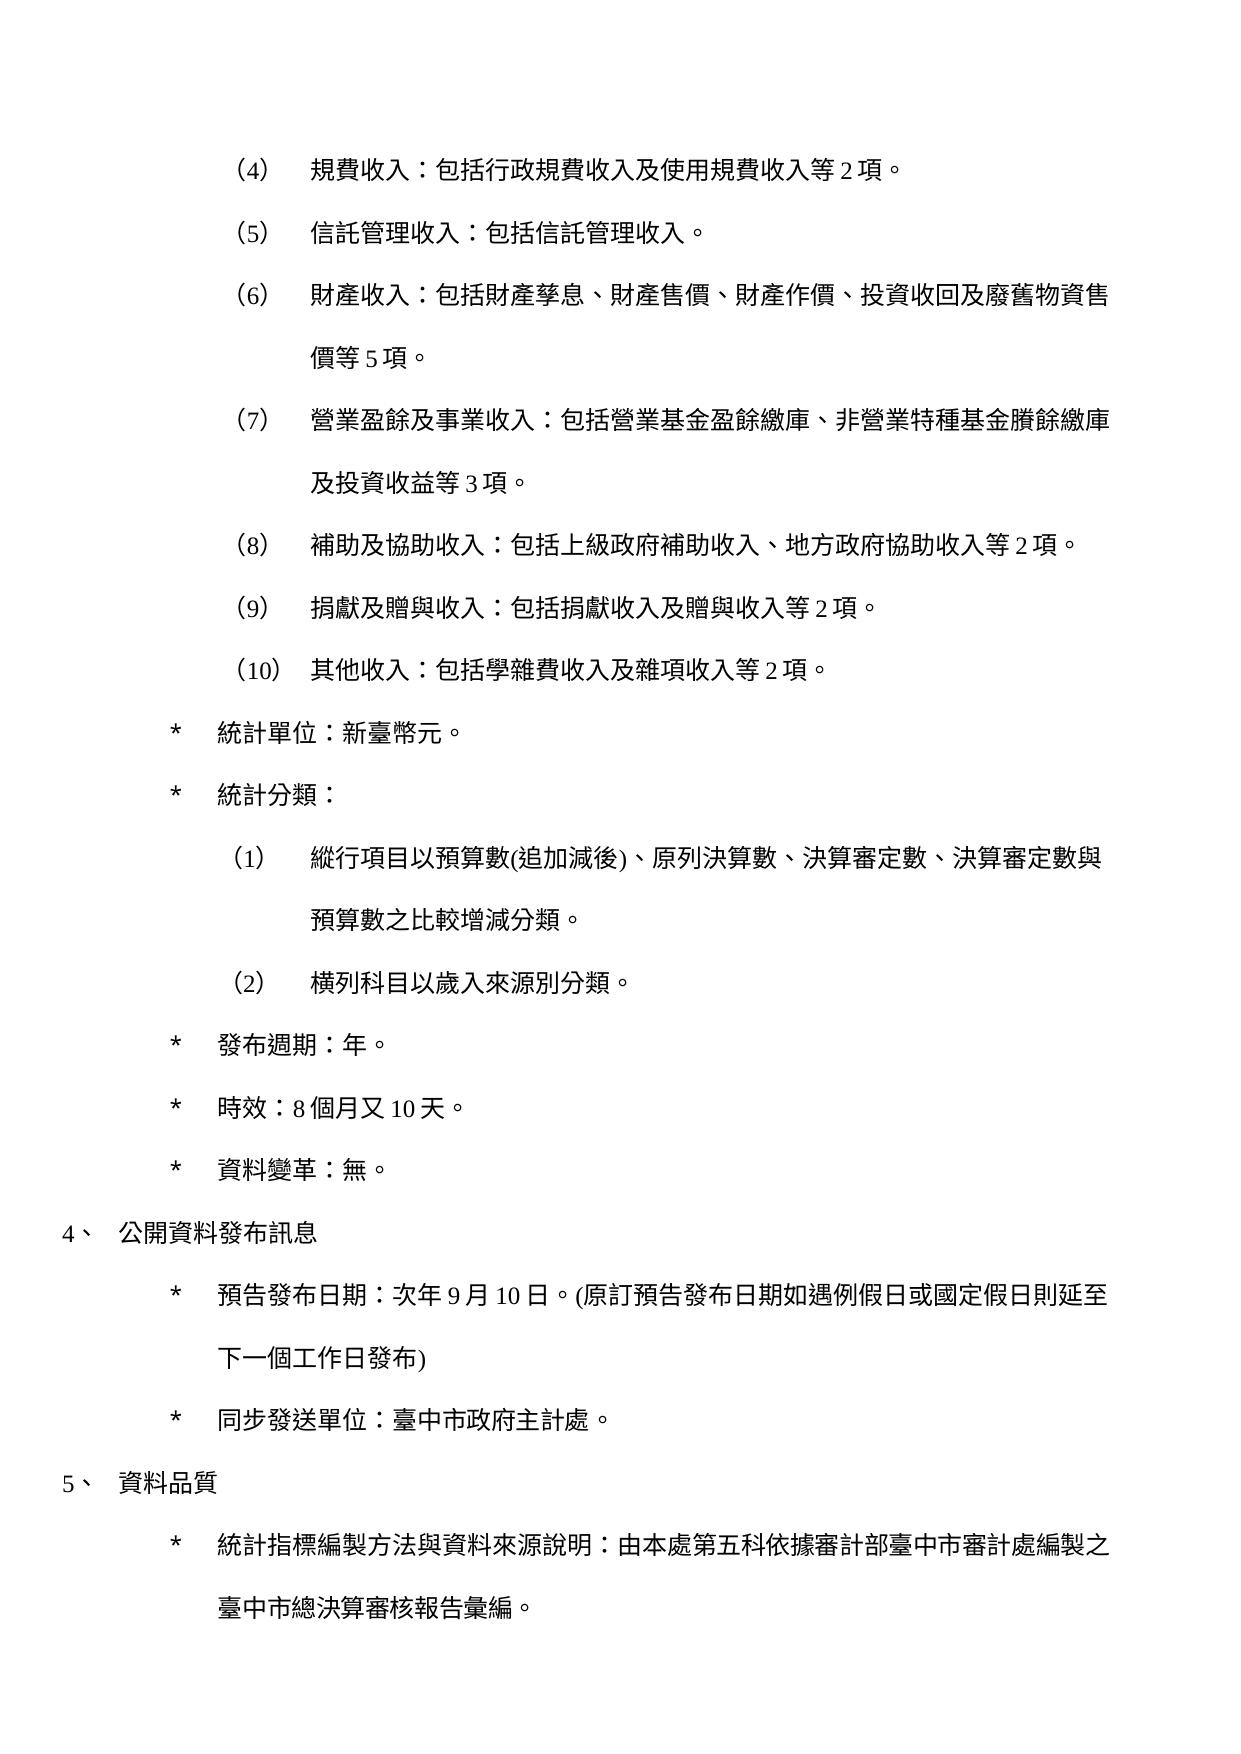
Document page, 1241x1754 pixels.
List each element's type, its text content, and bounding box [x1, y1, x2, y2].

list 預告發布日期：次年9月10日。(原訂預告發布日期如遇例假日或國定假日則延至下一個工作日發布) [168, 1252, 1122, 1377]
list 信託管理收入：包括信託管理收入。 [222, 189, 1122, 252]
list 統計指標編製方法與資料來源說明：由本處第五科依據審計部臺中市審計處編製之臺中市總決算審核報告彙編。 [168, 1502, 1122, 1627]
list 統計分類： [168, 752, 1122, 814]
list 時效：8個月又10天。 [168, 1064, 1122, 1127]
list 資料變革：無。 [168, 1127, 1122, 1189]
list 發布週期：年。 [168, 1002, 1122, 1064]
list 規費收入：包括行政規費收入及使用規費收入等2項。 [222, 127, 1122, 189]
list 其他收入：包括學雜費收入及雜項收入等2項。 [222, 627, 1122, 689]
list 公開資料發布訊息 [62, 1189, 1122, 1252]
list 財產收入：包括財產孳息、財產售價、財產作價、投資收回及廢舊物資售價等5項。 [222, 252, 1122, 377]
list 統計單位：新臺幣元。 [168, 689, 1122, 752]
list 營業盈餘及事業收入：包括營業基金盈餘繳庫、非營業特種基金賸餘繳庫及投資收益等3項。 [222, 377, 1122, 502]
list 縱行項目以預算數(追加減後)、原列決算數、決算審定數、決算審定數與預算數之比較增減分類。 [218, 814, 1122, 939]
list 補助及協助收入：包括上級政府補助收入、地方政府協助收入等2項。 [222, 502, 1122, 564]
list 横列科目以歲入來源別分類。 [218, 939, 1122, 1002]
list 同步發送單位：臺中市政府主計處。 [168, 1377, 1122, 1439]
list 資料品質 [62, 1439, 1122, 1502]
list 捐獻及贈與收入：包括捐獻收入及贈與收入等2項。 [222, 564, 1122, 627]
